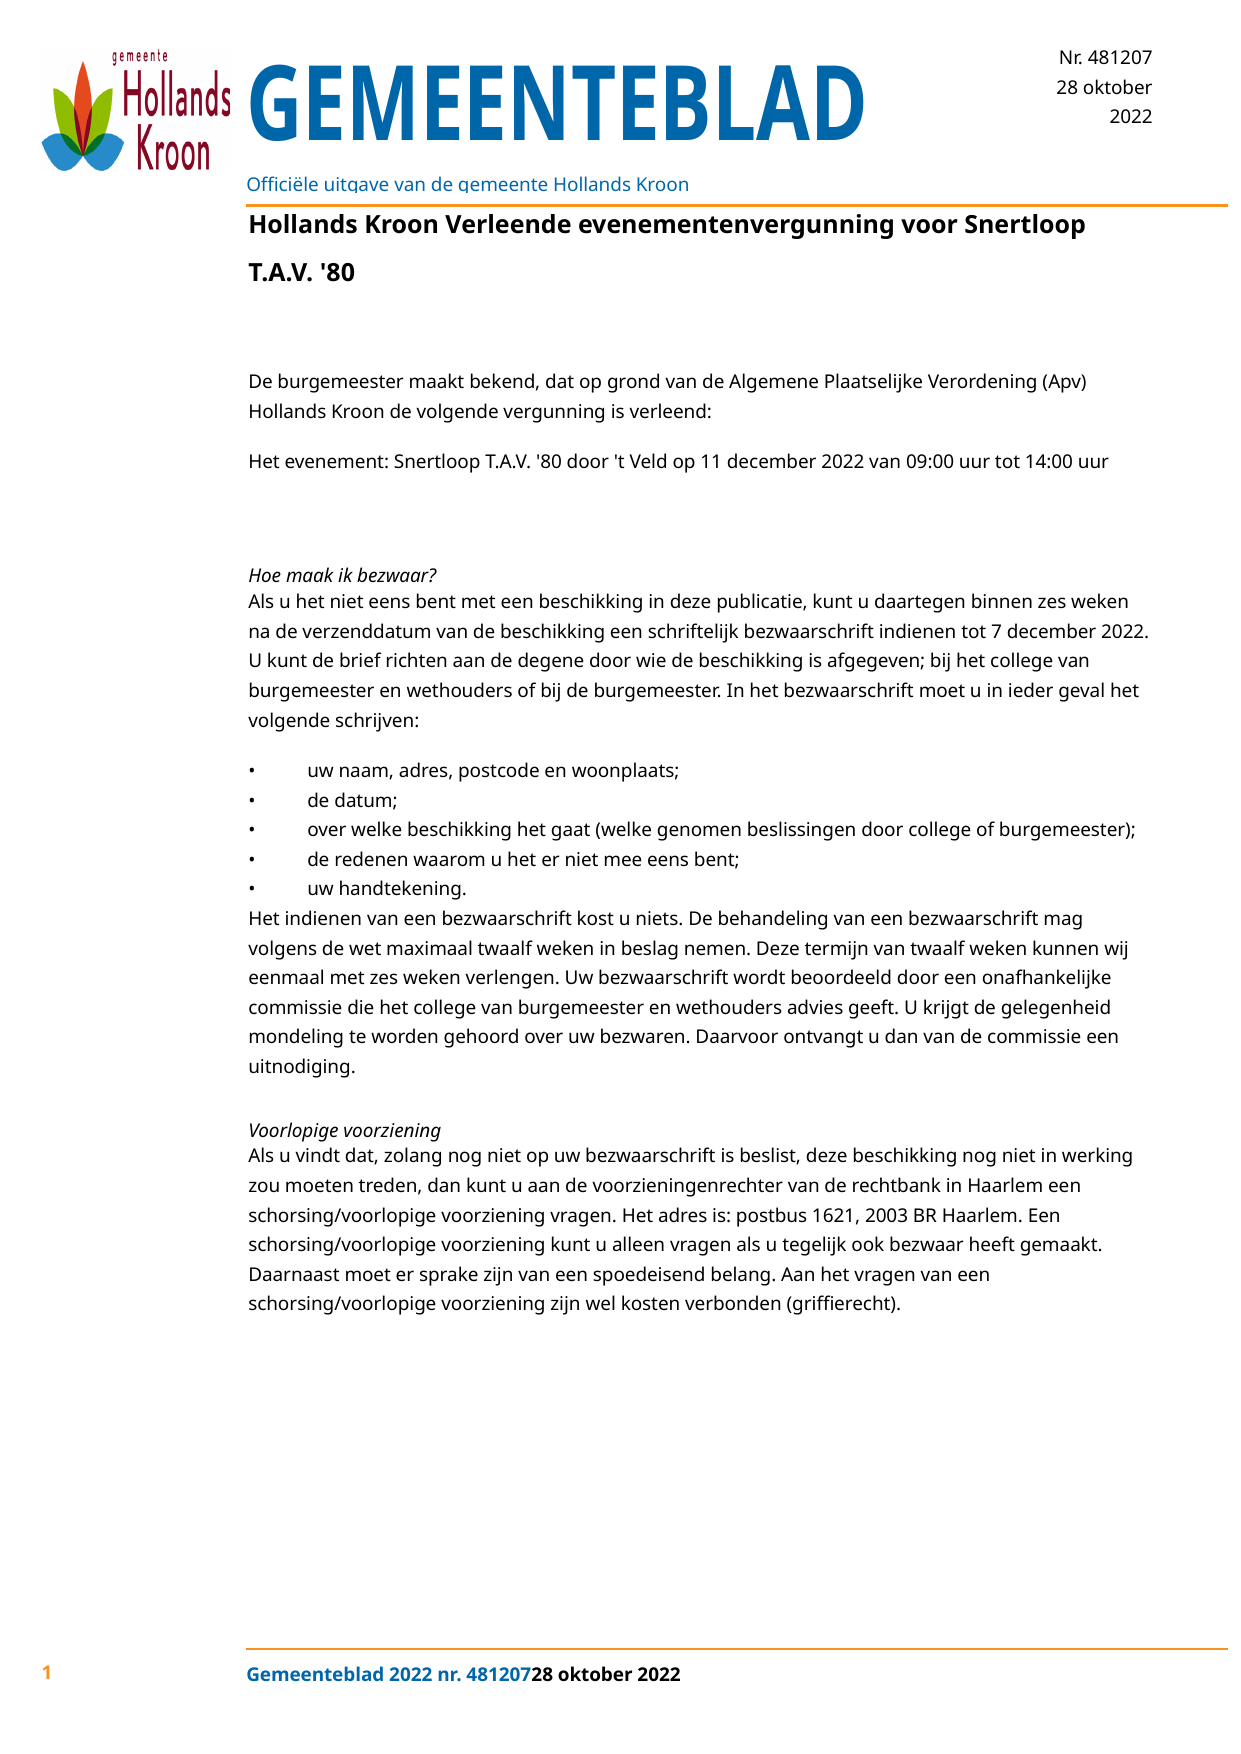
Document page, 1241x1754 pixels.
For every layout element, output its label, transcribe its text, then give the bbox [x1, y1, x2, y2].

text Als u het niet eens bent met een beschikking in deze publicatie, kunt u daartegen binnen zes weken na de verzenddatum van de beschikking een schriftelijk bezwaarschrift indienen tot 7 december 2022. U kunt de brief richten aan de degene door wie de beschikking is afgegeven; bij het college van burgemeester en wethouders of bij de burgemeester. In het bezwaarschrift moet u in ieder geval het volgende schrijven: [248, 588, 1152, 732]
list uw handtekening. [248, 876, 1152, 901]
list over welke beschikking het gaat (welke genomen beslissingen door college of burgemeester); [248, 816, 1152, 842]
text Het evenement: Snertloop T.A.V. '80 door 't Veld op 11 december 2022 van 09:00 uur tot 14:00 uur [248, 448, 1152, 474]
list de datum; [248, 787, 1152, 812]
text Voorlopige voorziening [248, 1117, 1152, 1143]
text Hollands Kroon Verleende evenementenvergunning voor Snertloop T.A.V. '80 [248, 207, 1152, 288]
text Hoe maak ik bezwaar? [248, 563, 1152, 588]
text De burgemeester maakt bekend, dat op grond van de Algemene Plaatselijke Verordening (Apv) Hollands Kroon de volgende vergunning is verleend: [248, 368, 1152, 424]
list uw naam, adres, postcode en woonplaats; [248, 757, 1152, 783]
text Het indienen van een bezwaarschrift kost u niets. De behandeling van een bezwaarschrift mag volgens de wet maximaal twaalf weken in beslag nemen. Deze termijn van twaalf weken kunnen wij eenmaal met zes weken verlengen. Uw bezwaarschrift wordt beoordeeld door een onafhankelijke commissie die het college van burgemeester en wethouders advies geeft. U krijgt de gelegenheid mondeling te worden gehoord over uw bezwaren. Daarvoor ontvangt u dan van de commissie een uitnodiging. [248, 905, 1152, 1079]
list de redenen waarom u het er niet mee eens bent; [248, 846, 1152, 872]
text Als u vindt dat, zolang nog niet op uw bezwaarschrift is beslist, deze beschikking nog niet in werking zou moeten treden, dan kunt u aan de voorzieningenrechter van de rechtbank in Haarlem een schorsing/voorlopige voorziening vragen. Het adres is: postbus 1621, 2003 BR Haarlem. Een schorsing/voorlopige voorziening kunt u alleen vragen als u tegelijk ook bezwaar heeft gemaakt. Daarnaast moet er sprake zijn van een spoedeisend belang. Aan het vragen van een schorsing/voorlopige voorziening zijn wel kosten verbonden (griffierecht). [248, 1143, 1152, 1316]
picture [41, 47, 231, 172]
